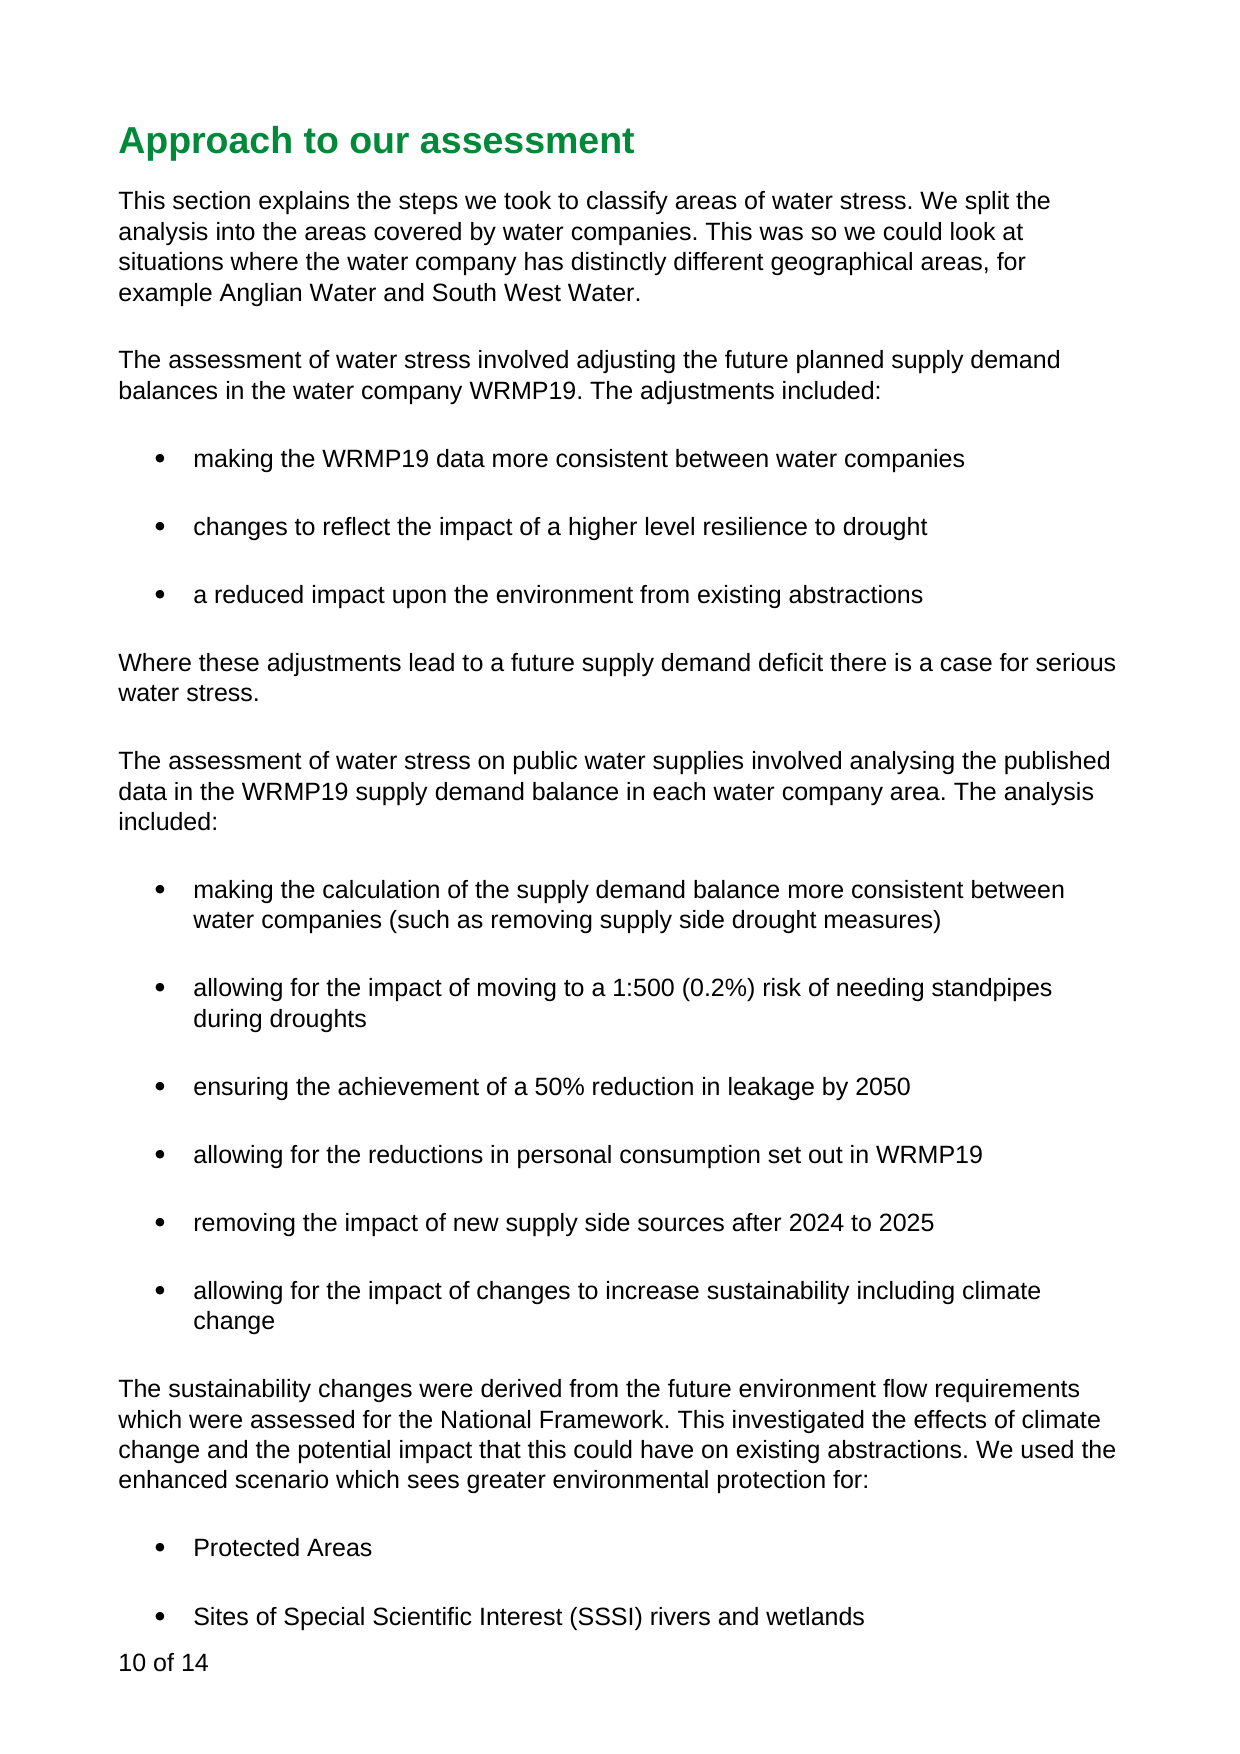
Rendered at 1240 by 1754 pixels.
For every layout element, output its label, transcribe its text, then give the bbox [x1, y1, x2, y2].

text The sustainability changes were derived from the future environment flow requirements which were assessed for the National Framework. This investigated the effects of climate change and the potential impact that this could have on existing abstractions. We used the enhanced scenario which sees greater environmental protection for: [118, 1374, 1121, 1494]
list Protected Areas [156, 1533, 1121, 1562]
list removing the impact of new supply side sources after 2024 to 2025 [156, 1208, 1121, 1237]
list allowing for the impact of moving to a 1:500 (0.2%) risk of needing standpipes during droughts [156, 973, 1121, 1033]
subtitle Approach to our assessment [118, 118, 1121, 161]
text The assessment of water stress on public water supplies involved analysing the published data in the WRMP19 supply demand balance in each water company area. The analysis included: [118, 746, 1121, 836]
list a reduced impact upon the environment from existing abstractions [156, 580, 1121, 609]
list ensuring the achievement of a 50% reduction in leakage by 2050 [156, 1072, 1121, 1101]
text The assessment of water stress involved adjusting the future planned supply demand balances in the water company WRMP19. The adjustments included: [118, 345, 1121, 404]
text This section explains the steps we took to classify areas of water stress. We split the analysis into the areas covered by water companies. This was so we could look at situations where the water company has distinctly different geographical areas, for example Anglian Water and South West Water. [118, 186, 1121, 306]
list making the calculation of the supply demand balance more consistent between water companies (such as removing supply side drought measures) [156, 875, 1121, 934]
list changes to reflect the impact of a higher level resilience to drought [156, 512, 1121, 541]
list allowing for the reductions in personal consumption set out in WRMP19 [156, 1140, 1121, 1169]
text Where these adjustments lead to a future supply demand deficit there is a case for serious water stress. [118, 648, 1121, 707]
list Sites of Special Scientific Interest (SSSI) rivers and wetlands [156, 1601, 1121, 1630]
list making the WRMP19 data more consistent between water companies [156, 444, 1121, 473]
list allowing for the impact of changes to increase sustainability including climate change [156, 1276, 1121, 1335]
